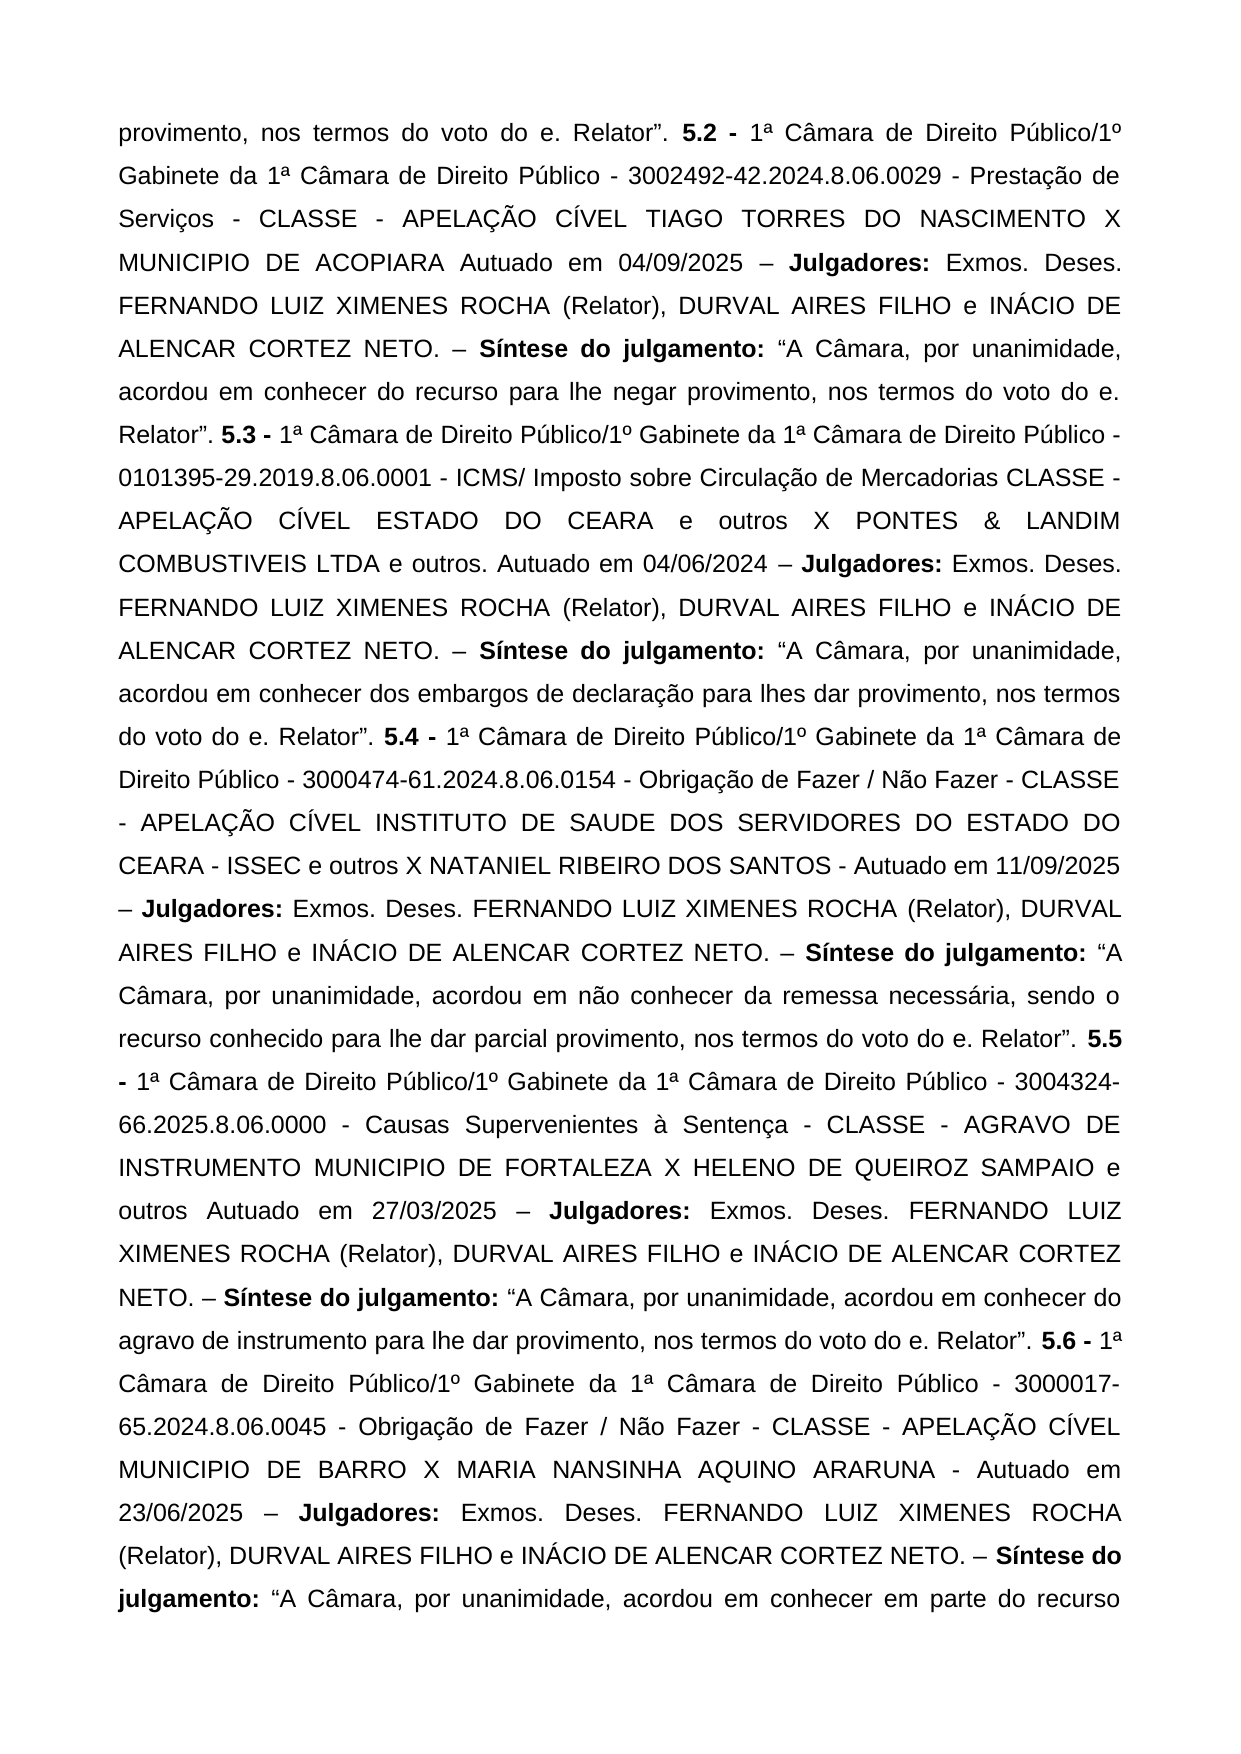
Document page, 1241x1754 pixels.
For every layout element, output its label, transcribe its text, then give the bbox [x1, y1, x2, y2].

text provimento, nos termos do voto do e. Relator”. 5.2 - 1ª Câmara de Direito Público/1º Gabinete da 1ª Câmara de Direito Público - 3002492-42.2024.8.06.0029 - Prestação de Serviços - CLASSE - APELAÇÃO CÍVEL TIAGO TORRES DO NASCIMENTO X MUNICIPIO DE ACOPIARA Autuado em 04/09/2025 – Julgadores: Exmos. Deses. FERNANDO LUIZ XIMENES ROCHA (Relator), DURVAL AIRES FILHO e INÁCIO DE ALENCAR CORTEZ NETO. – Síntese do julgamento: “A Câmara, por unanimidade, acordou em conhecer do recurso para lhe negar provimento, nos termos do voto do e. Relator”. 5.3 - 1ª Câmara de Direito Público/1º Gabinete da 1ª Câmara de Direito Público - 0101395-29.2019.8.06.0001 - ICMS/ Imposto sobre Circulação de Mercadorias CLASSE - APELAÇÃO CÍVEL ESTADO DO CEARA e outros X PONTES & LANDIM COMBUSTIVEIS LTDA e outros. Autuado em 04/06/2024 – Julgadores: Exmos. Deses. FERNANDO LUIZ XIMENES ROCHA (Relator), DURVAL AIRES FILHO e INÁCIO DE ALENCAR CORTEZ NETO. – Síntese do julgamento: “A Câmara, por unanimidade, acordou em conhecer dos embargos de declaração para lhes dar provimento, nos termos do voto do e. Relator”. 5.4 - 1ª Câmara de Direito Público/1º Gabinete da 1ª Câmara de Direito Público - 3000474-61.2024.8.06.0154 - Obrigação de Fazer / Não Fazer - CLASSE - APELAÇÃO CÍVEL INSTITUTO DE SAUDE DOS SERVIDORES DO ESTADO DO CEARA - ISSEC e outros X NATANIEL RIBEIRO DOS SANTOS - Autuado em 11/09/2025 – Julgadores: Exmos. Deses. FERNANDO LUIZ XIMENES ROCHA (Relator), DURVAL AIRES FILHO e INÁCIO DE ALENCAR CORTEZ NETO. – Síntese do julgamento: “A Câmara, por unanimidade, acordou em não conhecer da remessa necessária, sendo o recurso conhecido para lhe dar parcial provimento, nos termos do voto do e. Relator”. 5.5 - 1ª Câmara de Direito Público/1º Gabinete da 1ª Câmara de Direito Público - 3004324-66.2025.8.06.0000 - Causas Supervenientes à Sentença - CLASSE - AGRAVO DE INSTRUMENTO MUNICIPIO DE FORTALEZA X HELENO DE QUEIROZ SAMPAIO e outros Autuado em 27/03/2025 – Julgadores: Exmos. Deses. FERNANDO LUIZ XIMENES ROCHA (Relator), DURVAL AIRES FILHO e INÁCIO DE ALENCAR CORTEZ NETO. – Síntese do julgamento: “A Câmara, por unanimidade, acordou em conhecer do agravo de instrumento para lhe dar provimento, nos termos do voto do e. Relator”. 5.6 - 1ª Câmara de Direito Público/1º Gabinete da 1ª Câmara de Direito Público - 3000017-65.2024.8.06.0045 - Obrigação de Fazer / Não Fazer - CLASSE - APELAÇÃO CÍVEL MUNICIPIO DE BARRO X MARIA NANSINHA AQUINO ARARUNA - Autuado em 23/06/2025 – Julgadores: Exmos. Deses. FERNANDO LUIZ XIMENES ROCHA (Relator), DURVAL AIRES FILHO e INÁCIO DE ALENCAR CORTEZ NETO. – Síntese do julgamento: “A Câmara, por unanimidade, acordou em conhecer em parte do recurso [118, 118, 1122, 1613]
